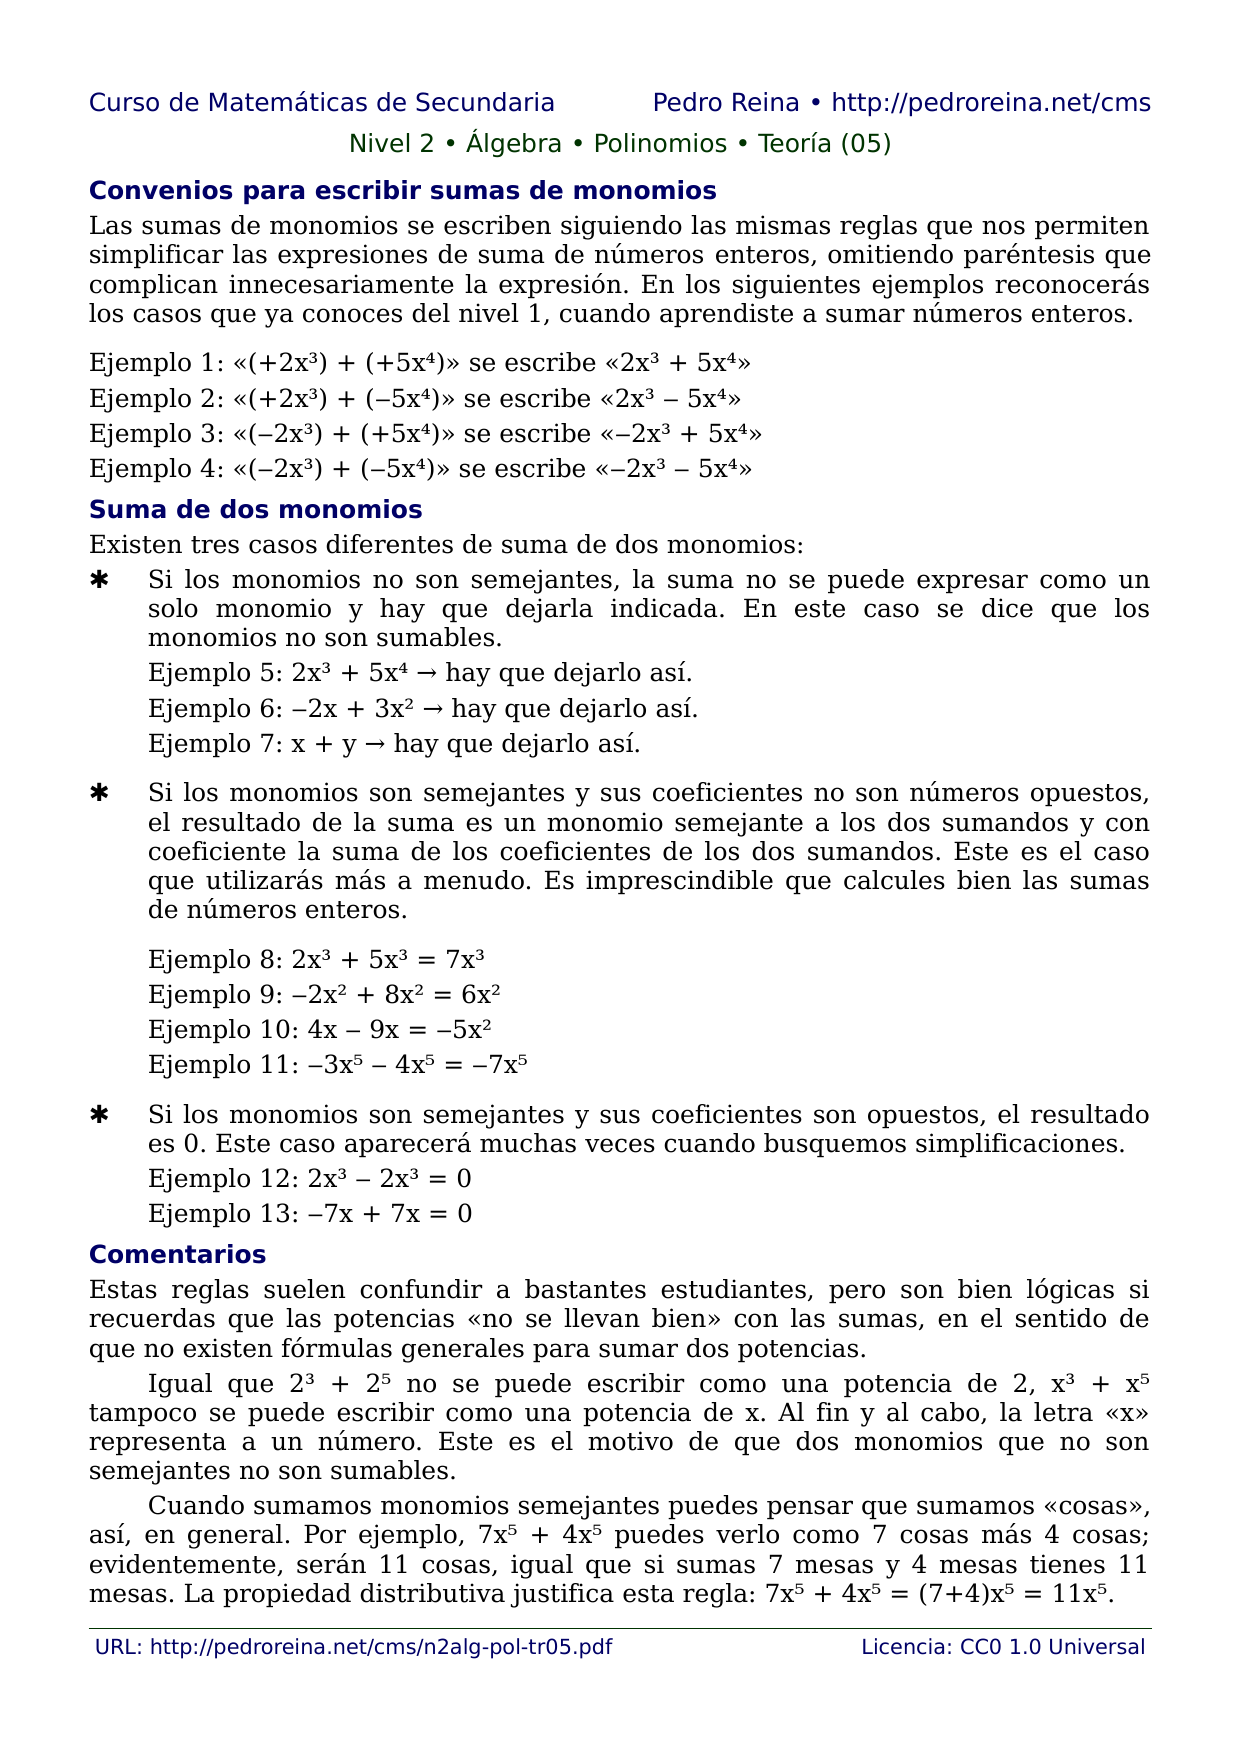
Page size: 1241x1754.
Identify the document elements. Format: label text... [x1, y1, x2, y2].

text Ejemplo 2: «(+2x³) + (‒5x⁴)» se escribe «2x³ ‒ 5x⁴» [88, 384, 1152, 413]
text Ejemplo 13: ‒7x + 7x = 0 [88, 1199, 1152, 1228]
text Ejemplo 12: 2x³ ‒ 2x³ = 0 [88, 1164, 1152, 1193]
list Si los monomios no son semejantes, la suma no se puede expresar como un solo monomio y hay que dejarla indicada. En este caso se dice que los monomios no son sumables. [88, 565, 1152, 653]
text Ejemplo 8: 2x³ + 5x³ = 7x³ [88, 945, 1152, 974]
text Ejemplo 1: «(+2x³) + (+5x⁴)» se escribe «2x³ + 5x⁴» [88, 349, 1152, 378]
list Si los monomios son semejantes y sus coeficientes no son números opuestos, el resultado de la suma es un monomio semejante a los dos sumandos y con coeficiente la suma de los coeficientes de los dos sumandos. Este es el caso que utilizarás más a menudo. Es imprescindible que calcules bien las sumas de números enteros. [88, 778, 1152, 924]
text Ejemplo 6: ‒2x + 3x² → hay que dejarlo así. [88, 694, 1152, 723]
text Convenios para escribir sumas de monomios [88, 176, 1152, 206]
text Existen tres casos diferentes de suma de dos monomios: [88, 530, 1152, 559]
text Ejemplo 10: 4x ‒ 9x = ‒5x² [88, 1015, 1152, 1044]
text Comentarios [88, 1240, 1152, 1269]
text Ejemplo 7: x + y → hay que dejarlo así. [88, 729, 1152, 758]
text Curso de Matemáticas de Secundaria Pedro Reina • http://pedroreina.net/cms [88, 88, 1152, 118]
text Ejemplo 5: 2x³ + 5x⁴ → hay que dejarlo así. [88, 659, 1152, 688]
text Estas reglas suelen confundir a bastantes estudiantes, pero son bien lógicas si recuerdas que las potencias «no se llevan bien» con las sumas, en el sentido de que no existen fórmulas generales para sumar dos potencias. [88, 1275, 1152, 1363]
text Nivel 2 • Álgebra • Polinomios • Teoría (05) [88, 129, 1152, 159]
text Ejemplo 4: «(‒2x³) + (‒5x⁴)» se escribe «‒2x³ ‒ 5x⁴» [88, 454, 1152, 483]
text Igual que 2³ + 2⁵ no se puede escribir como una potencia de 2, x³ + x⁵ tampoco se puede escribir como una potencia de x. Al fin y al cabo, la letra «x» representa a un número. Este es el motivo de que dos monomios que no son semejantes no son sumables. [88, 1369, 1152, 1486]
list Si los monomios son semejantes y sus coeficientes son opuestos, el resultado es 0. Este caso aparecerá muchas veces cuando busquemos simplificaciones. [88, 1100, 1152, 1158]
text Ejemplo 11: ‒3x⁵ ‒ 4x⁵ = ‒7x⁵ [88, 1050, 1152, 1079]
text Cuando sumamos monomios semejantes puedes pensar que sumamos «cosas», así, en general. Por ejemplo, 7x⁵ + 4x⁵ puedes verlo como 7 cosas más 4 cosas; evidentemente, serán 11 cosas, igual que si sumas 7 mesas y 4 mesas tienes 11 mesas. La propiedad distributiva justifica esta regla: 7x⁵ + 4x⁵ = (7+4)x⁵ = 11x⁵. [88, 1491, 1152, 1608]
text Ejemplo 9: ‒2x² + 8x² = 6x² [88, 980, 1152, 1009]
text Suma de dos monomios [88, 495, 1152, 524]
text Ejemplo 3: «(‒2x³) + (+5x⁴)» se escribe «‒2x³ + 5x⁴» [88, 419, 1152, 448]
text Las sumas de monomios se escriben siguiendo las mismas reglas que nos permiten simplificar las expresiones de suma de números enteros, omitiendo paréntesis que complican innecesariamente la expresión. En los siguientes ejemplos reconocerás los casos que ya conoces del nivel 1, cuando aprendiste a sumar números enteros. [88, 211, 1152, 328]
